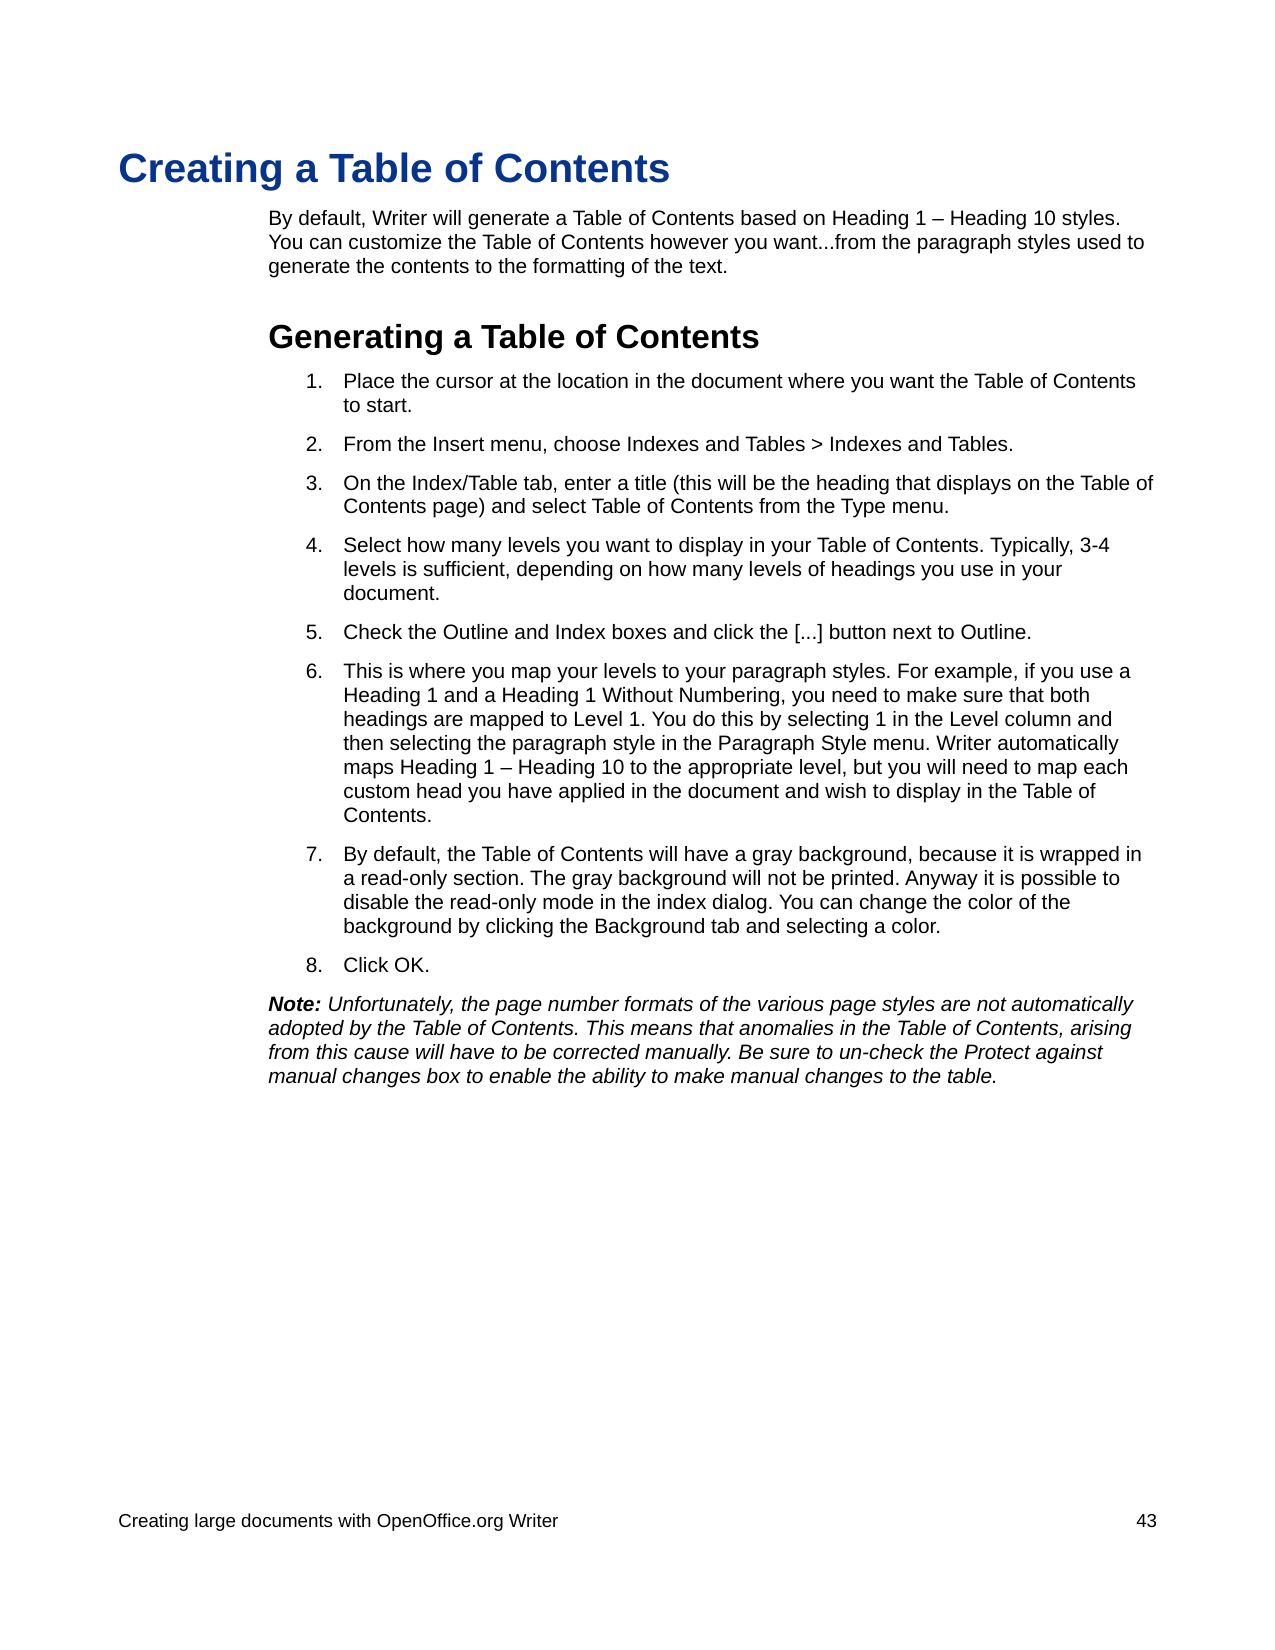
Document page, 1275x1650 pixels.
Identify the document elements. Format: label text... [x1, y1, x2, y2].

list Check the Outline and Index boxes and click the [...] button next to Outline. [306, 620, 1157, 644]
list Select how many levels you want to display in your Table of Contents. Typically, 3-4 levels is sufficient, depending on how many levels of headings you use in your document. [306, 533, 1157, 605]
subtitle Creating a Table of Contents [118, 144, 1157, 191]
list By default, the Table of Contents will have a gray background, because it is wrapped in a read-only section. The gray background will not be printed. Anyway it is possible to disable the read-only mode in the index dialog. You can change the color of the background by clicking the Background tab and selecting a color. [306, 842, 1157, 938]
text By default, Writer will generate a Table of Contents based on Heading 1 – Heading 10 styles. You can customize the Table of Contents however you want...from the paragraph styles used to generate the contents to the formatting of the text. [268, 206, 1157, 277]
subtitle Generating a Table of Contents [268, 317, 1157, 356]
list Click OK. [306, 953, 1157, 977]
list From the Insert menu, choose Indexes and Tables > Indexes and Tables. [306, 431, 1157, 455]
list This is where you map your levels to your paragraph styles. For example, if you use a Heading 1 and a Heading 1 Without Numbering, you need to make sure that both headings are mapped to Level 1. You do this by selecting 1 in the Level column and then selecting the paragraph style in the Paragraph Style menu. Writer automatically maps Heading 1 – Heading 10 to the appropriate level, but you will need to map each custom head you have applied in the document and wish to display in the Table of Contents. [306, 659, 1157, 827]
text Note: Unfortunately, the page number formats of the various page styles are not automatically adopted by the Table of Contents. This means that anomalies in the Table of Contents, arising from this cause will have to be corrected manually. Be sure to un-check the Protect against manual changes box to enable the ability to make manual changes to the table. [268, 992, 1157, 1087]
list Place the cursor at the location in the document where you want the Table of Contents to start. [306, 368, 1157, 416]
list On the Index/Table tab, enter a title (this will be the heading that displays on the Table of Contents page) and select Table of Contents from the Type menu. [306, 470, 1157, 518]
